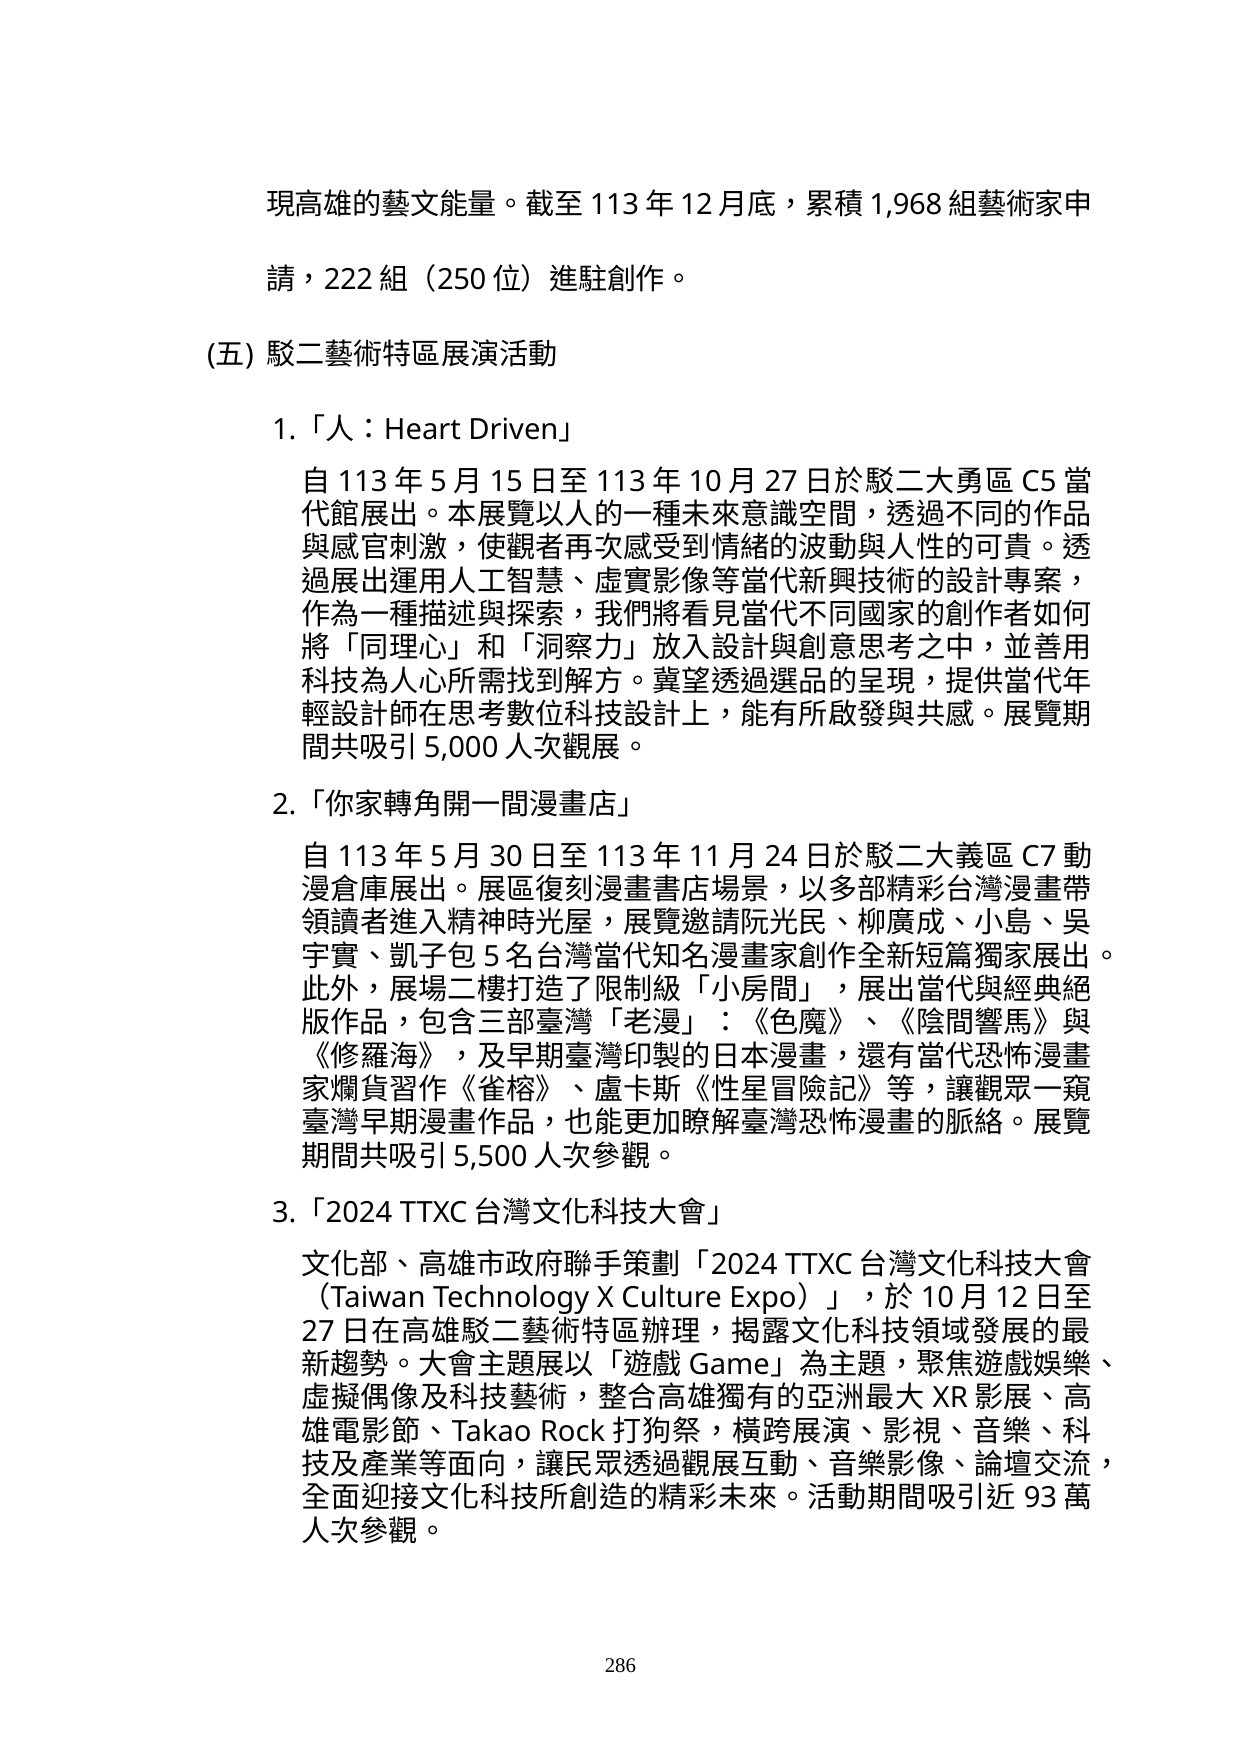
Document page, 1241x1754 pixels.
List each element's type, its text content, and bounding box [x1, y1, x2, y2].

list 「人：Heart Driven」 [272, 389, 1092, 464]
list 「你家轉角開一間漫畫店」 [272, 764, 1092, 839]
text 現高雄的藝文能量。截至113年12月底，累積1,968組藝術家申請，222組（250位）進駐創作。 [266, 164, 1092, 314]
list 文化部、高雄市政府聯手策劃「2024 TTXC台灣文化科技大會（Taiwan Technology X Culture Expo）」，於 10月12日至27日在高雄駁二藝術特區辦理，揭露文化科技領域發展的最新趨勢。大會主題展以「遊戲Game」為主題，聚焦遊戲娛樂、虛擬偶像及科技藝術，整合高雄獨有的亞洲最大XR影展、高雄電影節、Takao Rock打狗祭，橫跨展演、影視、音樂、科技及產業等面向，讓民眾透過觀展互動、音樂影像、論壇交流，全面迎接文化科技所創造的精彩未來。活動期間吸引近93萬人次參觀。 [301, 1248, 1092, 1548]
list 自113年5月15日至113年10月27日於駁二大勇區C5當代館展出。本展覽以人的一種未來意識空間，透過不同的作品與感官刺激，使觀者再次感受到情緒的波動與人性的可貴。透過展出運用人工智慧、虛實影像等當代新興技術的設計專案，作為一種描述與探索，我們將看見當代不同國家的創作者如何將「同理心」和「洞察力」放入設計與創意思考之中，並善用科技為人心所需找到解方。冀望透過選品的呈現，提供當代年輕設計師在思考數位科技設計上，能有所啟發與共感。展覽期間共吸引5,000人次觀展。 [301, 464, 1092, 764]
list 自113年5月30日至113年11月24日於駁二大義區C7動漫倉庫展出。展區復刻漫畫書店場景，以多部精彩台灣漫畫帶領讀者進入精神時光屋，展覽邀請阮光民、柳廣成、小島、吳宇實、凱子包5名台灣當代知名漫畫家創作全新短篇獨家展出。此外，展場二樓打造了限制級「小房間」，展出當代與經典絕版作品，包含三部臺灣「老漫」：《色魔》、《陰間響馬》與《修羅海》，及早期臺灣印製的日本漫畫，還有當代恐怖漫畫家爛貨習作《雀榕》、盧卡斯《性星冒險記》等，讓觀眾一窺臺灣早期漫畫作品，也能更加瞭解臺灣恐怖漫畫的脈絡。展覽期間共吸引5,500人次參觀。 [301, 839, 1092, 1173]
list 「2024 TTXC台灣文化科技大會」 [272, 1173, 1092, 1248]
list 駁二藝術特區展演活動 [207, 314, 1092, 389]
